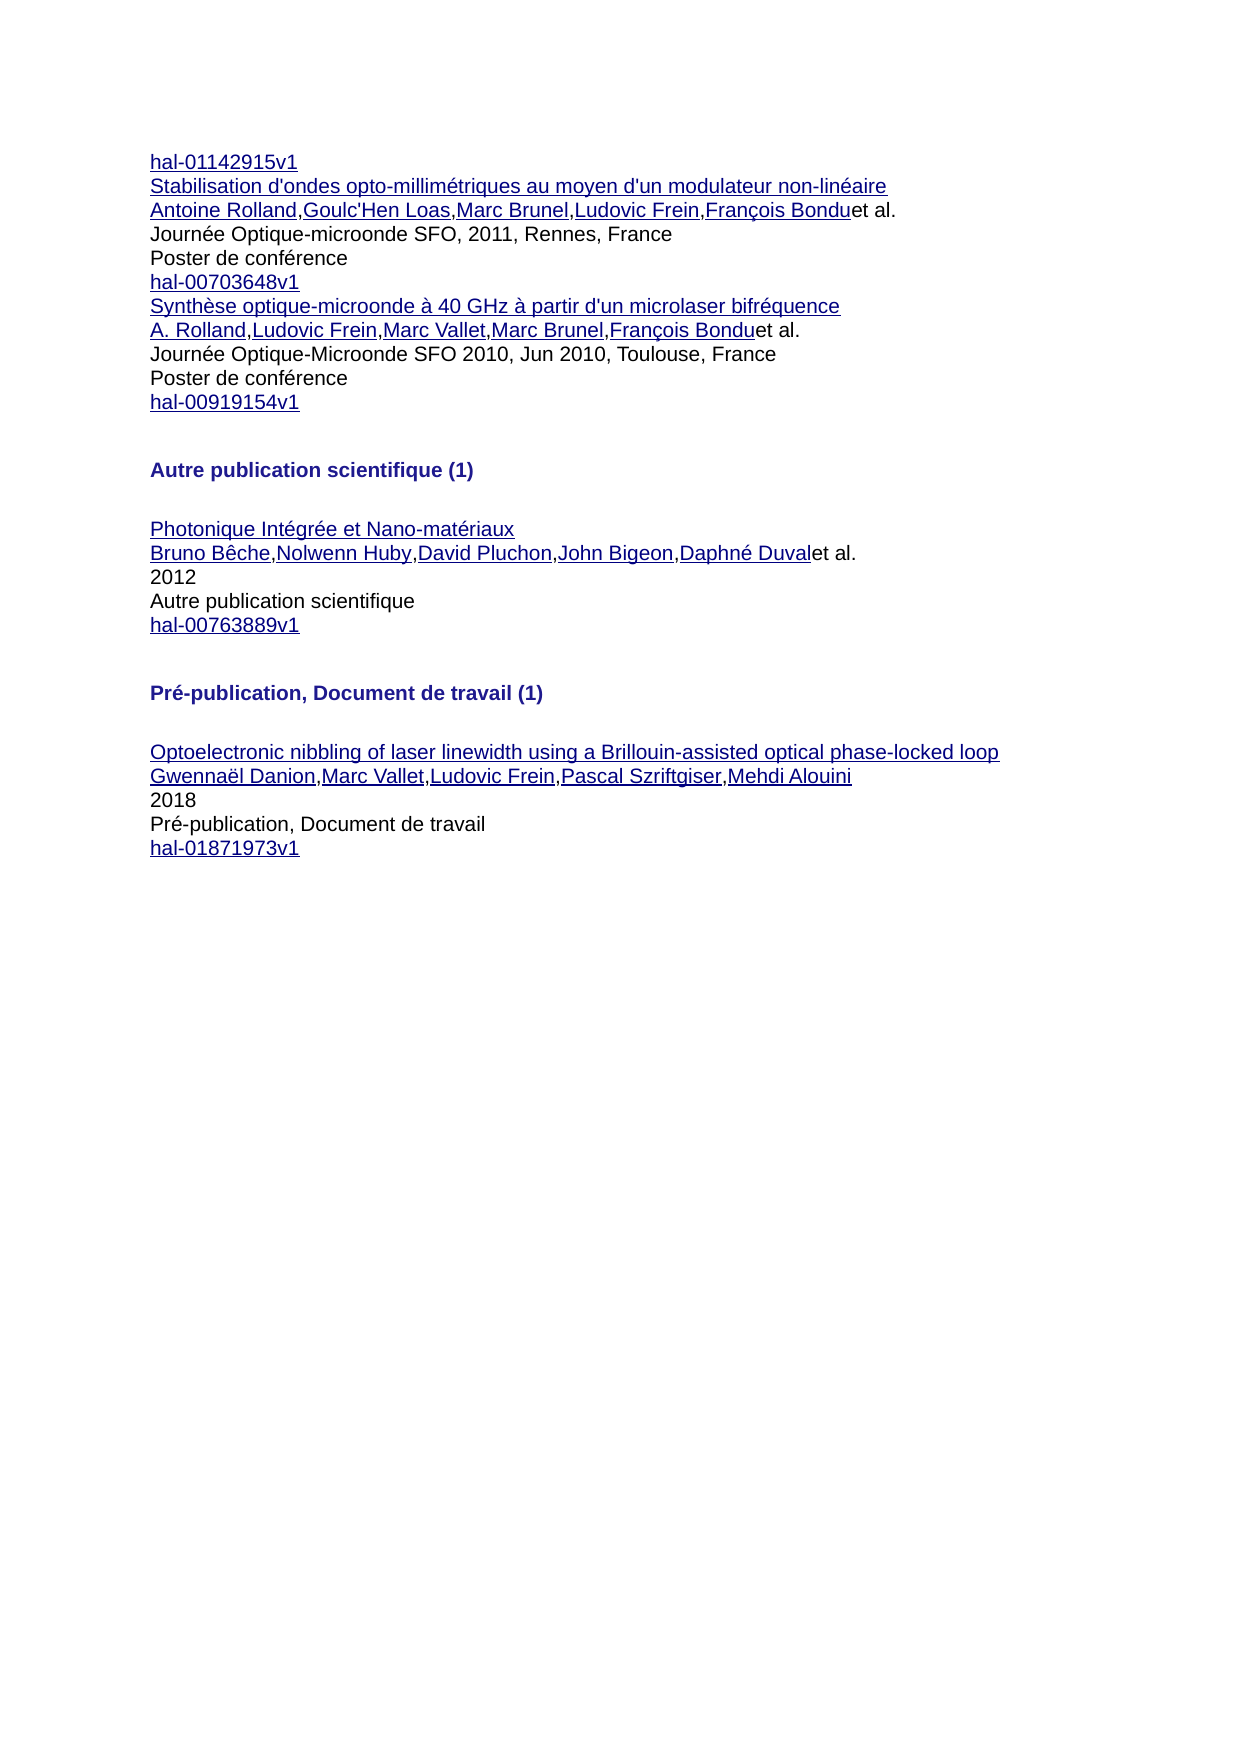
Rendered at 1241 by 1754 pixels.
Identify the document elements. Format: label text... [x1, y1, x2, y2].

table_cell hal-01142915v1 [150, 150, 1090, 174]
table_cell Stabilisation d'ondes opto-millimétriques au moyen d'un modulateur non-linéaire Antoine Rolland,Goulc'Hen Loas,Marc Brunel,Ludovic Frein,François Bonduet al. Journée Optique-microonde SFO, 2011, Rennes, France Poster de conférence hal-00703648v1 [150, 174, 1090, 294]
table_header Photonique Intégrée et Nano-matériaux Bruno Bêche,Nolwenn Huby,David Pluchon,John Bigeon,Daphné Duvalet al. 2012 Autre publication scientifique hal-00763889v1 [150, 517, 1090, 636]
table_header Optoelectronic nibbling of laser linewidth using a Brillouin-assisted optical phase-locked loop Gwennaël Danion,Marc Vallet,Ludovic Frein,Pascal Szriftgiser,Mehdi Alouini 2018 Pré-publication, Document de travail hal-01871973v1 [150, 740, 1090, 859]
subtitle Pré-publication, Document de travail (1) [150, 681, 1090, 705]
subtitle Autre publication scientifique (1) [150, 458, 1090, 482]
table_cell Synthèse optique-microonde à 40 GHz à partir d'un microlaser bifréquence A. Rolland,Ludovic Frein,Marc Vallet,Marc Brunel,François Bonduet al. Journée Optique-Microonde SFO 2010, Jun 2010, Toulouse, France Poster de conférence hal-00919154v1 [150, 294, 1090, 413]
